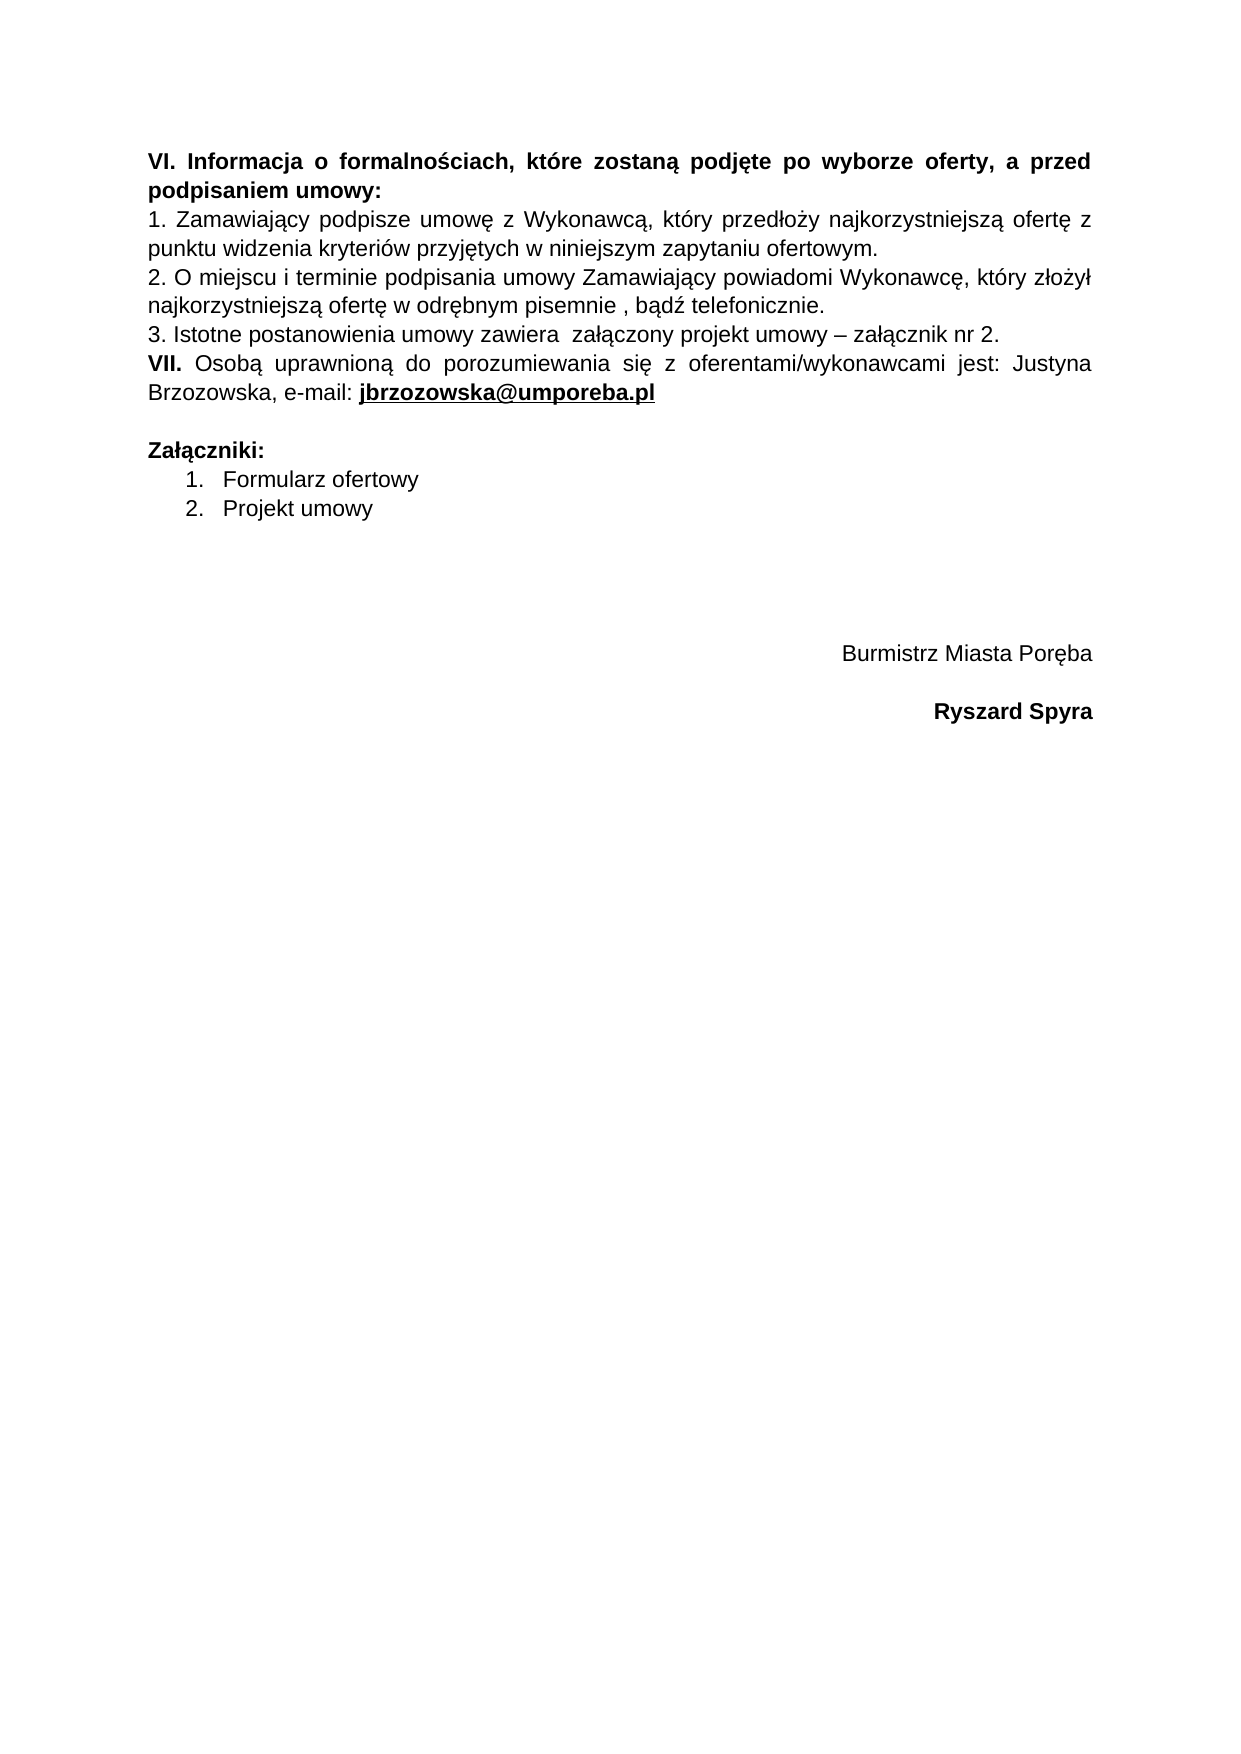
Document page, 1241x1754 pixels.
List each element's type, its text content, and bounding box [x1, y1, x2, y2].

text Załączniki: [148, 437, 1092, 464]
text VI. Informacja o formalnościach, które zostaną podjęte po wyborze oferty, a przed podpisaniem umowy: [148, 148, 1092, 203]
text 3. Istotne postanowienia umowy zawiera załączony projekt umowy – załącznik nr 2. [148, 321, 1092, 348]
text 2. O miejscu i terminie podpisania umowy Zamawiający powiadomi Wykonawcę, który złożył najkorzystniejszą ofertę w odrębnym pisemnie , bądź telefonicznie. [148, 263, 1092, 319]
text VII. Osobą uprawnioną do porozumiewania się z oferentami/wykonawcami jest: Justyna Brzozowska, e-mail: jbrzozowska@umporeba.pl [148, 350, 1092, 406]
list Formularz ofertowy [185, 466, 1092, 493]
list Projekt umowy [185, 495, 1092, 522]
text 1. Zamawiający podpisze umowę z Wykonawcą, który przedłoży najkorzystniejszą ofertę z punktu widzenia kryteriów przyjętych w niniejszym zapytaniu ofertowym. [148, 206, 1092, 261]
list Ryszard Spyra [223, 698, 1092, 724]
list Burmistrz Miasta Poręba [223, 640, 1092, 666]
